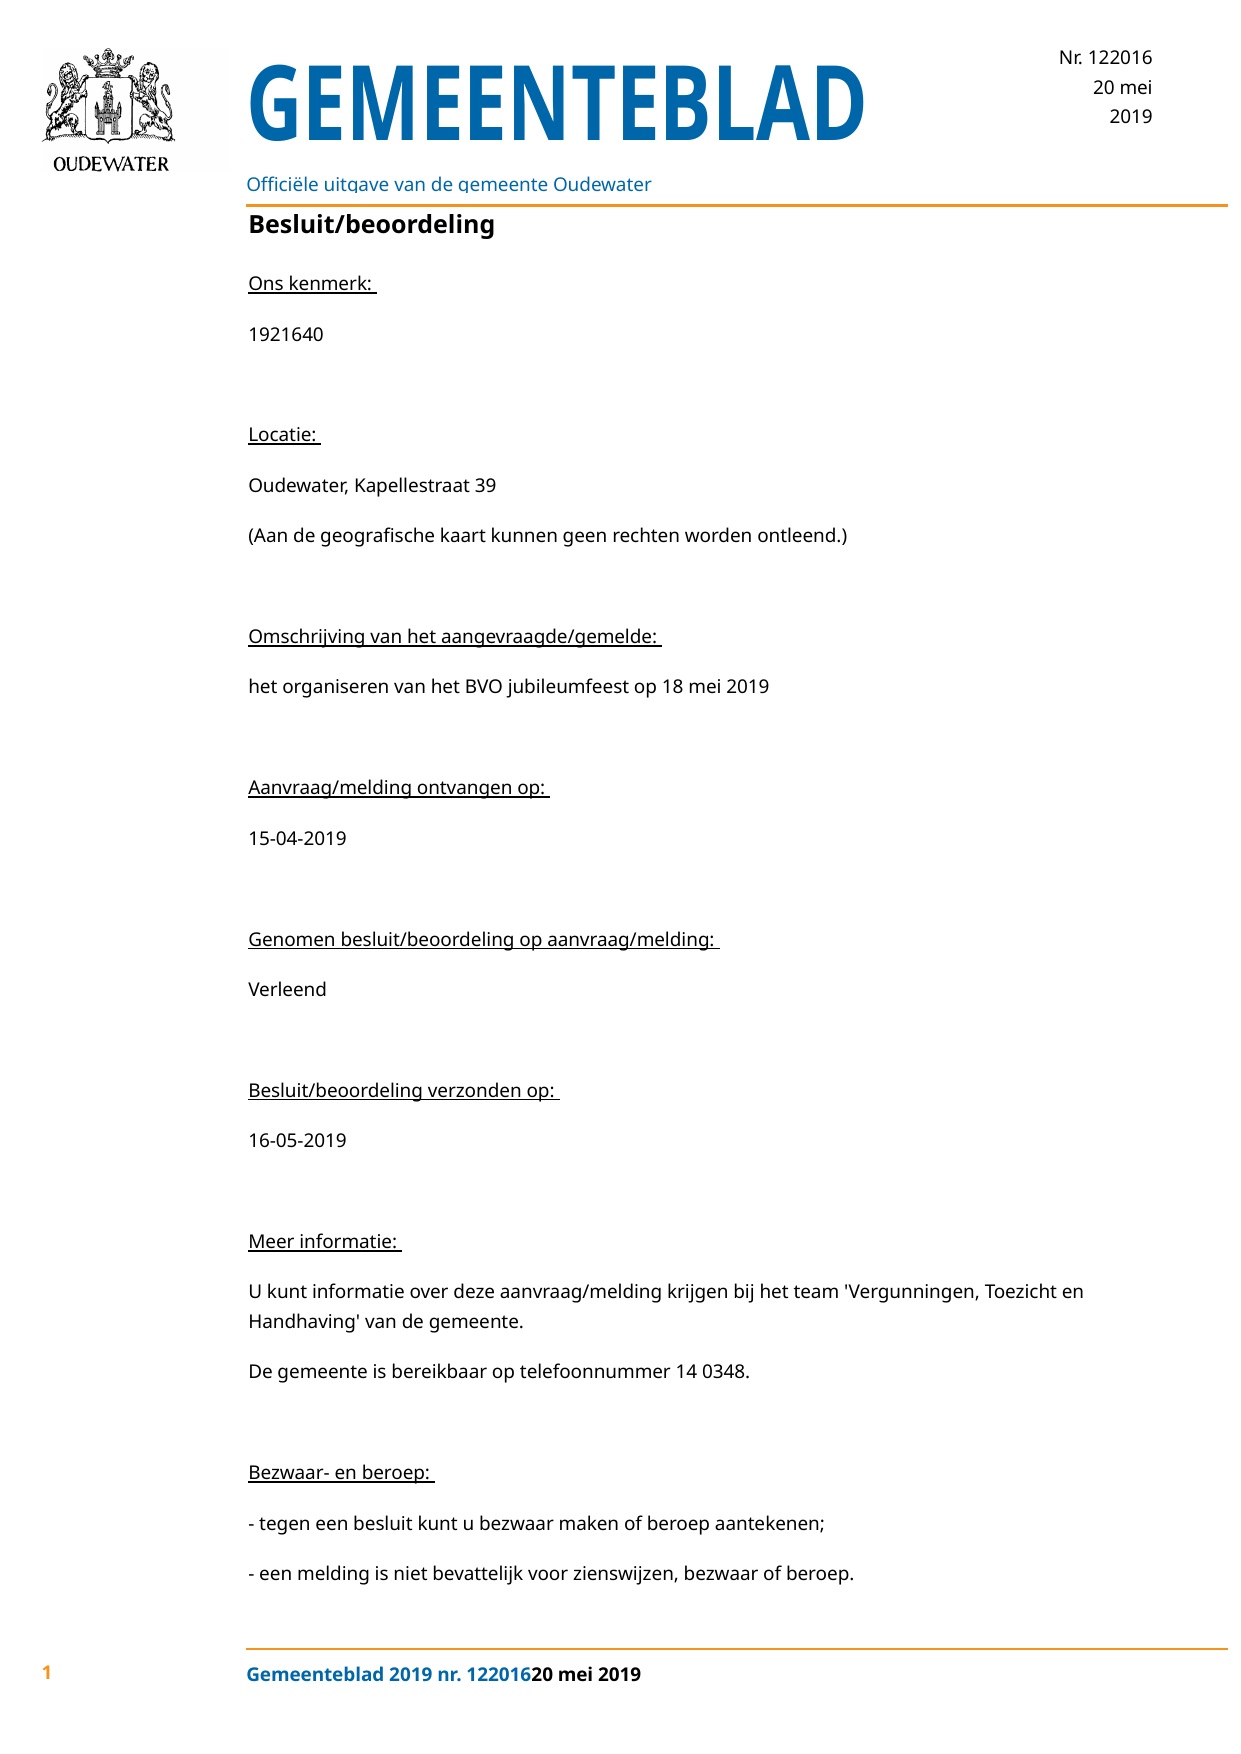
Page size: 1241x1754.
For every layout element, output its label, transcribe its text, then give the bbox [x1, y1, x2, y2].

text 16-05-2019 [248, 1127, 1152, 1153]
text De gemeente is bereikbaar op telefoonnummer 14 0348. [248, 1359, 1152, 1384]
picture [41, 47, 231, 172]
text (Aan de geografische kaart kunnen geen rechten worden ontleend.) [248, 522, 1152, 548]
text het organiseren van het BVO jubileumfeest op 18 mei 2019 [248, 674, 1152, 699]
text Verleend [248, 976, 1152, 1002]
text Aanvraag/melding ontvangen op: [248, 774, 1152, 800]
text Besluit/beoordeling verzonden op: [248, 1077, 1152, 1103]
text Bezwaar- en beroep: [248, 1459, 1152, 1485]
text U kunt informatie over deze aanvraag/melding krijgen bij het team 'Vergunningen, Toezicht en Handhaving' van de gemeente. [248, 1279, 1152, 1334]
text Omschrijving van het aangevraagde/gemelde: [248, 623, 1152, 649]
text Meer informatie: [248, 1228, 1152, 1254]
text Genomen besluit/beoordeling op aanvraag/melding: [248, 926, 1152, 951]
text 1921640 [248, 321, 1152, 346]
text - tegen een besluit kunt u bezwaar maken of beroep aantekenen; [248, 1510, 1152, 1536]
text Ons kenmerk: [248, 270, 1152, 296]
text Locatie: [248, 422, 1152, 447]
text - een melding is niet bevattelijk voor zienswijzen, bezwaar of beroep. [248, 1560, 1152, 1586]
text Besluit/beoordeling [248, 207, 1152, 241]
text 15-04-2019 [248, 825, 1152, 851]
text Oudewater, Kapellestraat 39 [248, 472, 1152, 498]
